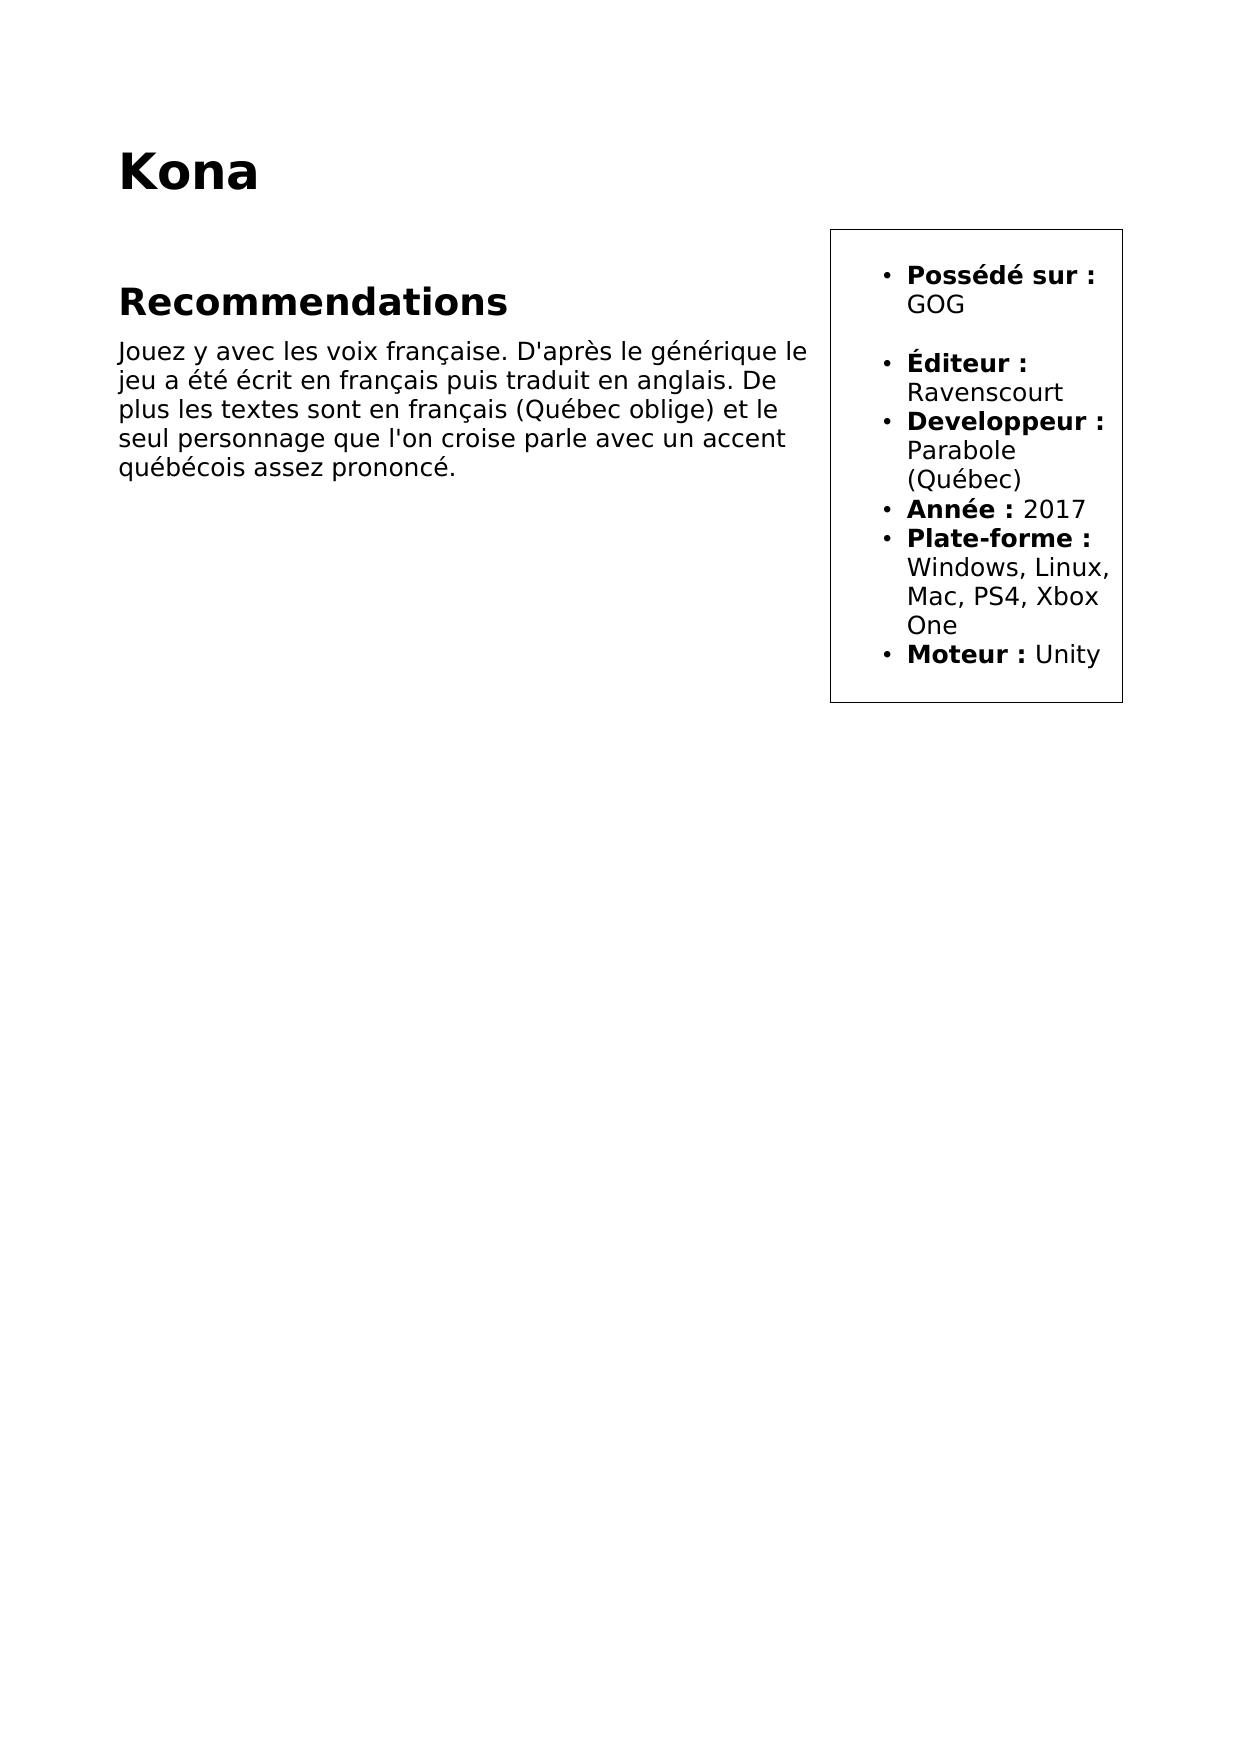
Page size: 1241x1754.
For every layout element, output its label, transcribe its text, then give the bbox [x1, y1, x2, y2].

subtitle Kona [118, 143, 1122, 201]
subtitle Recommendations [118, 281, 821, 324]
table_header Possédé sur : GOG Éditeur : Ravenscourt Developpeur : Parabole (Québec) Année : 2017 Plate-forme : Windows, Linux, Mac, PS4, Xbox One Moteur : Unity [831, 230, 1122, 702]
text Jouez y avec les voix française. D'après le générique le jeu a été écrit en français puis traduit en anglais. De plus les textes sont en français (Québec oblige) et le seul personnage que l'on croise parle avec un accent québécois assez prononcé. [118, 337, 821, 482]
